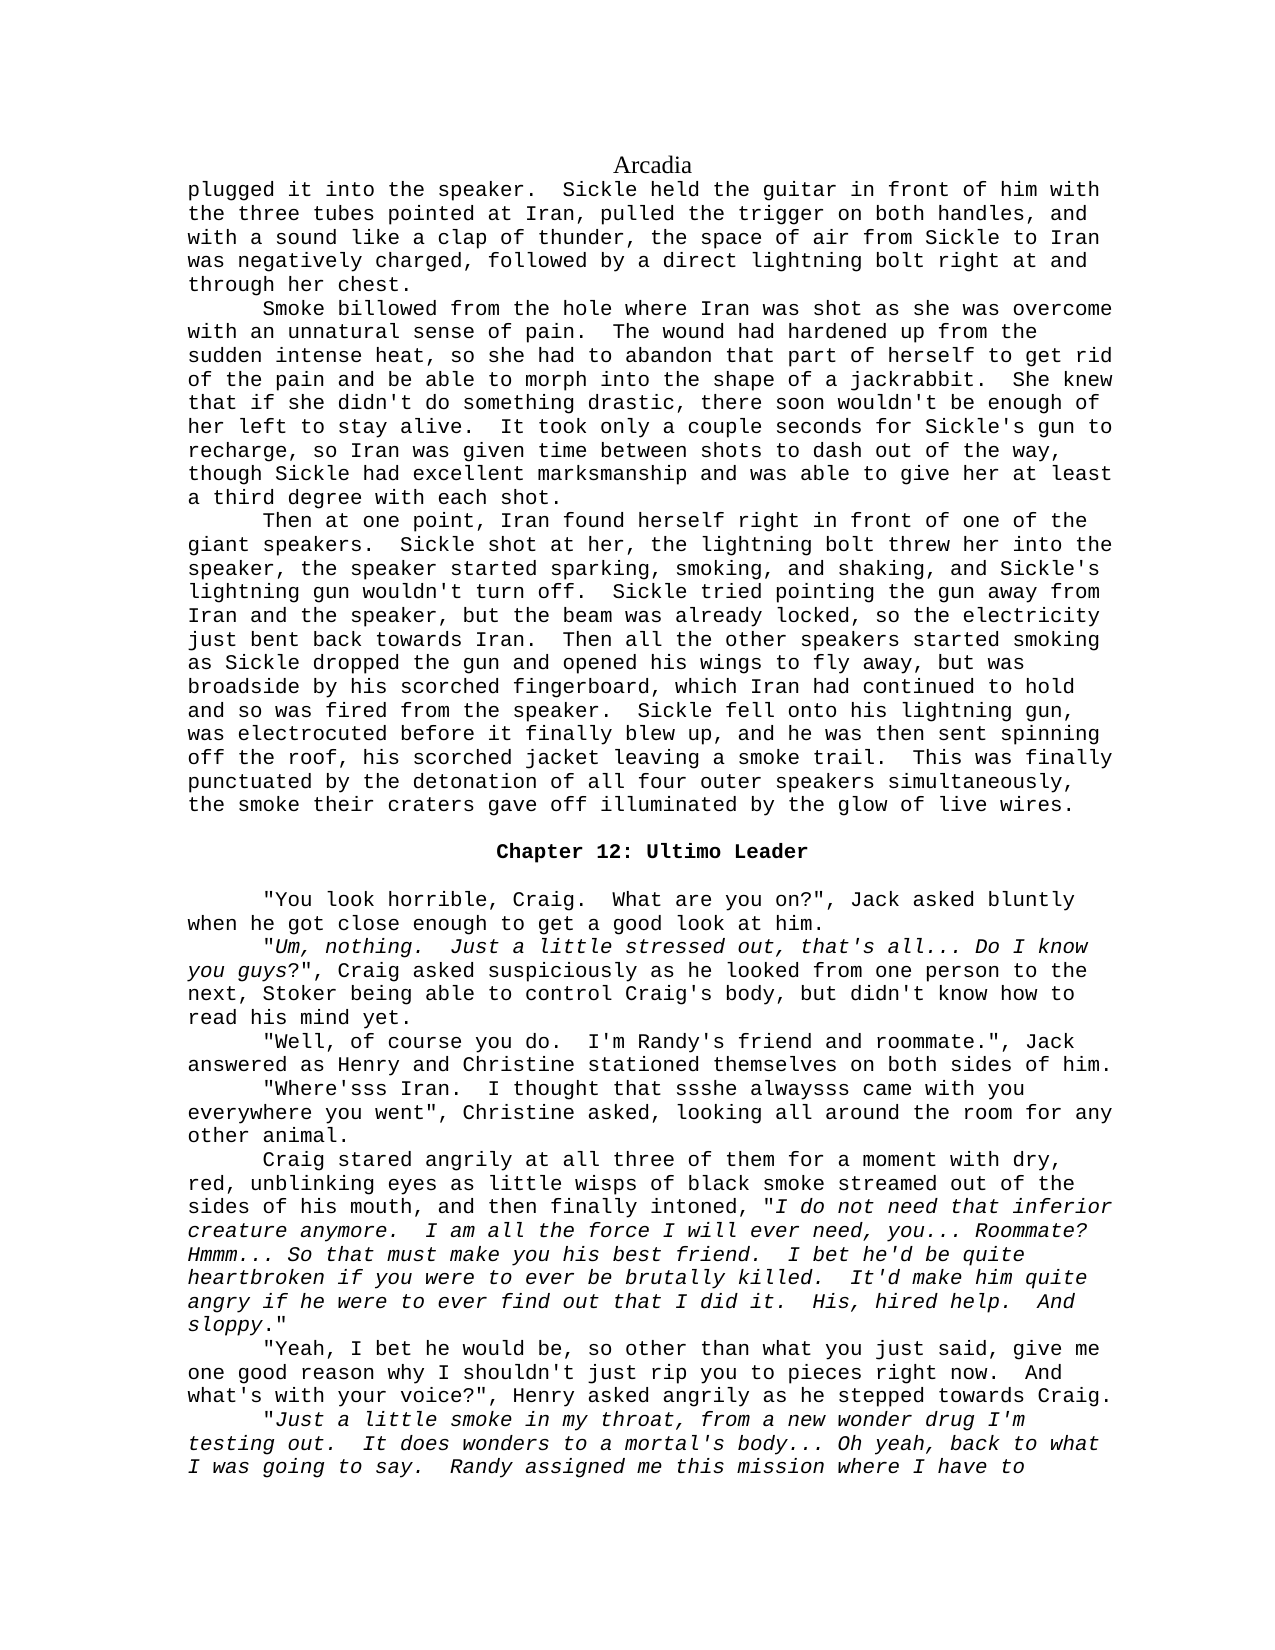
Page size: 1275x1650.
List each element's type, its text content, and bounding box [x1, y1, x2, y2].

text "You look horrible, Craig. What are you on?", Jack asked bluntly when he got close enough to get a good look at him. [187, 889, 1117, 936]
text Chapter 12: Ultimo Leader [187, 842, 1117, 865]
text Craig stared angrily at all three of them for a moment with dry, red, unblinking eyes as little wisps of black smoke streamed out of the sides of his mouth, and then finally intoned, "I do not need that inferior creature anymore. I am all the force I will ever need, you... Roommate? Hmmm... So that must make you his best friend. I bet he'd be quite heartbroken if you were to ever be brutally killed. It'd make him quite angry if he were to ever find out that I did it. His, hired help. And sloppy." [187, 1149, 1117, 1338]
text "Just a little smoke in my throat, from a new wonder drug I'm testing out. It does wonders to a mortal's body... Oh yeah, back to what I was going to say. Randy assigned me this mission where I have to [187, 1409, 1117, 1480]
text Smoke billowed from the hole where Iran was shot as she was overcome with an unnatural sense of pain. The wound had hardened up from the sudden intense heat, so she had to abandon that part of herself to get rid of the pain and be able to morph into the shape of a jackrabbit. She knew that if she didn't do something drastic, there soon wouldn't be enough of her left to stay alive. It took only a couple seconds for Sickle's gun to recharge, so Iran was given time between shots to dash out of the way, though Sickle had excellent marksmanship and was able to give her at least a third degree with each shot. [187, 298, 1117, 511]
text plugged it into the speaker. Sickle held the guitar in front of him with the three tubes pointed at Iran, pulled the trigger on both handles, and with a sound like a clap of thunder, the space of air from Sickle to Iran was negatively charged, followed by a direct lightning bolt right at and through her chest. [187, 179, 1117, 298]
text "Where'sss Iran. I thought that ssshe alwaysss came with you everywhere you went", Christine asked, looking all around the room for any other animal. [187, 1078, 1117, 1149]
text "Um, nothing. Just a little stressed out, that's all... Do I know you guys?", Craig asked suspiciously as he looked from one person to the next, Stoker being able to control Craig's body, but didn't know how to read his mind yet. [187, 936, 1117, 1031]
text "Well, of course you do. I'm Randy's friend and roommate.", Jack answered as Henry and Christine stationed themselves on both sides of him. [187, 1031, 1117, 1078]
text "Yeah, I bet he would be, so other than what you just said, give me one good reason why I shouldn't just rip you to pieces right now. And what's with your voice?", Henry asked angrily as he stepped towards Craig. [187, 1338, 1117, 1409]
text Then at one point, Iran found herself right in front of one of the giant speakers. Sickle shot at her, the lightning bolt threw her into the speaker, the speaker started sparking, smoking, and shaking, and Sickle's lightning gun wouldn't turn off. Sickle tried pointing the gun away from Iran and the speaker, but the beam was already locked, so the electricity just bent back towards Iran. Then all the other speakers started smoking as Sickle dropped the gun and opened his wings to fly away, but was broadside by his scorched fingerboard, which Iran had continued to hold and so was fired from the speaker. Sickle fell onto his lightning gun, was electrocuted before it finally blew up, and he was then sent spinning off the roof, his scorched jacket leaving a smoke trail. This was finally punctuated by the detonation of all four outer speakers simultaneously, the smoke their craters gave off illuminated by the glow of live wires. [187, 511, 1117, 818]
